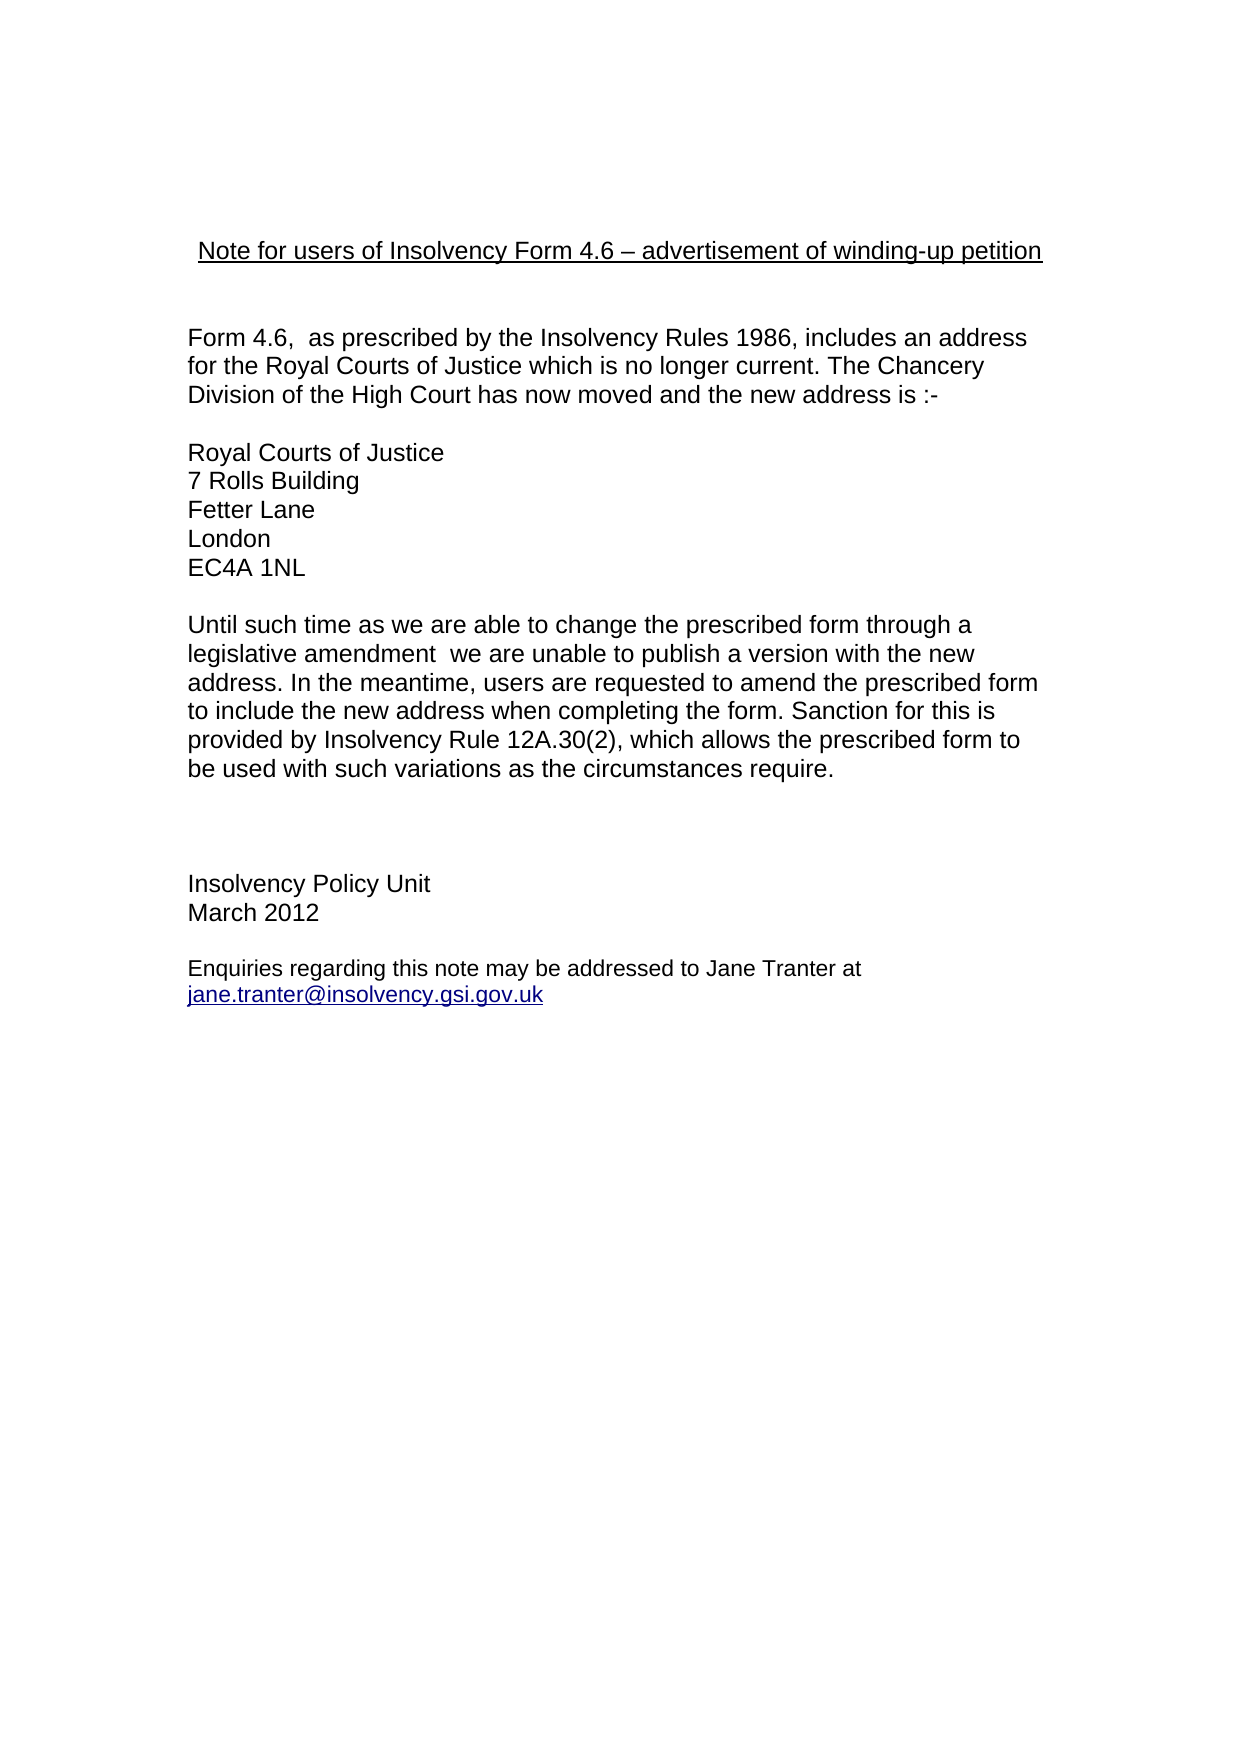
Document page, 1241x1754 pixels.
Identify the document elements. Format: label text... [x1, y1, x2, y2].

text London [187, 524, 1053, 552]
text March 2012 [187, 897, 1053, 926]
text Fetter Lane [187, 495, 1053, 524]
text Note for users of Insolvency Form 4.6 – advertisement of winding-up petition [187, 236, 1053, 265]
text Insolvency Policy Unit [187, 869, 1053, 897]
text 7 Rolls Building [187, 466, 1053, 495]
text Form 4.6, as prescribed by the Insolvency Rules 1986, includes an address for the Royal Courts of Justice which is no longer current. The Chancery Division of the High Court has now moved and the new address is :- [187, 322, 1053, 409]
text Royal Courts of Justice [187, 437, 1053, 466]
text Until such time as we are able to change the prescribed form through a legislative amendment we are unable to publish a version with the new address. In the meantime, users are requested to amend the prescribed form to include the new address when completing the form. Sanction for this is provided by Insolvency Rule 12A.30(2), which allows the prescribed form to be used with such variations as the circumstances require. [187, 610, 1053, 782]
text Enquiries regarding this note may be addressed to Jane Tranter at jane.tranter@insolvency.gsi.gov.uk [187, 955, 1053, 1008]
text EC4A 1NL [187, 552, 1053, 581]
